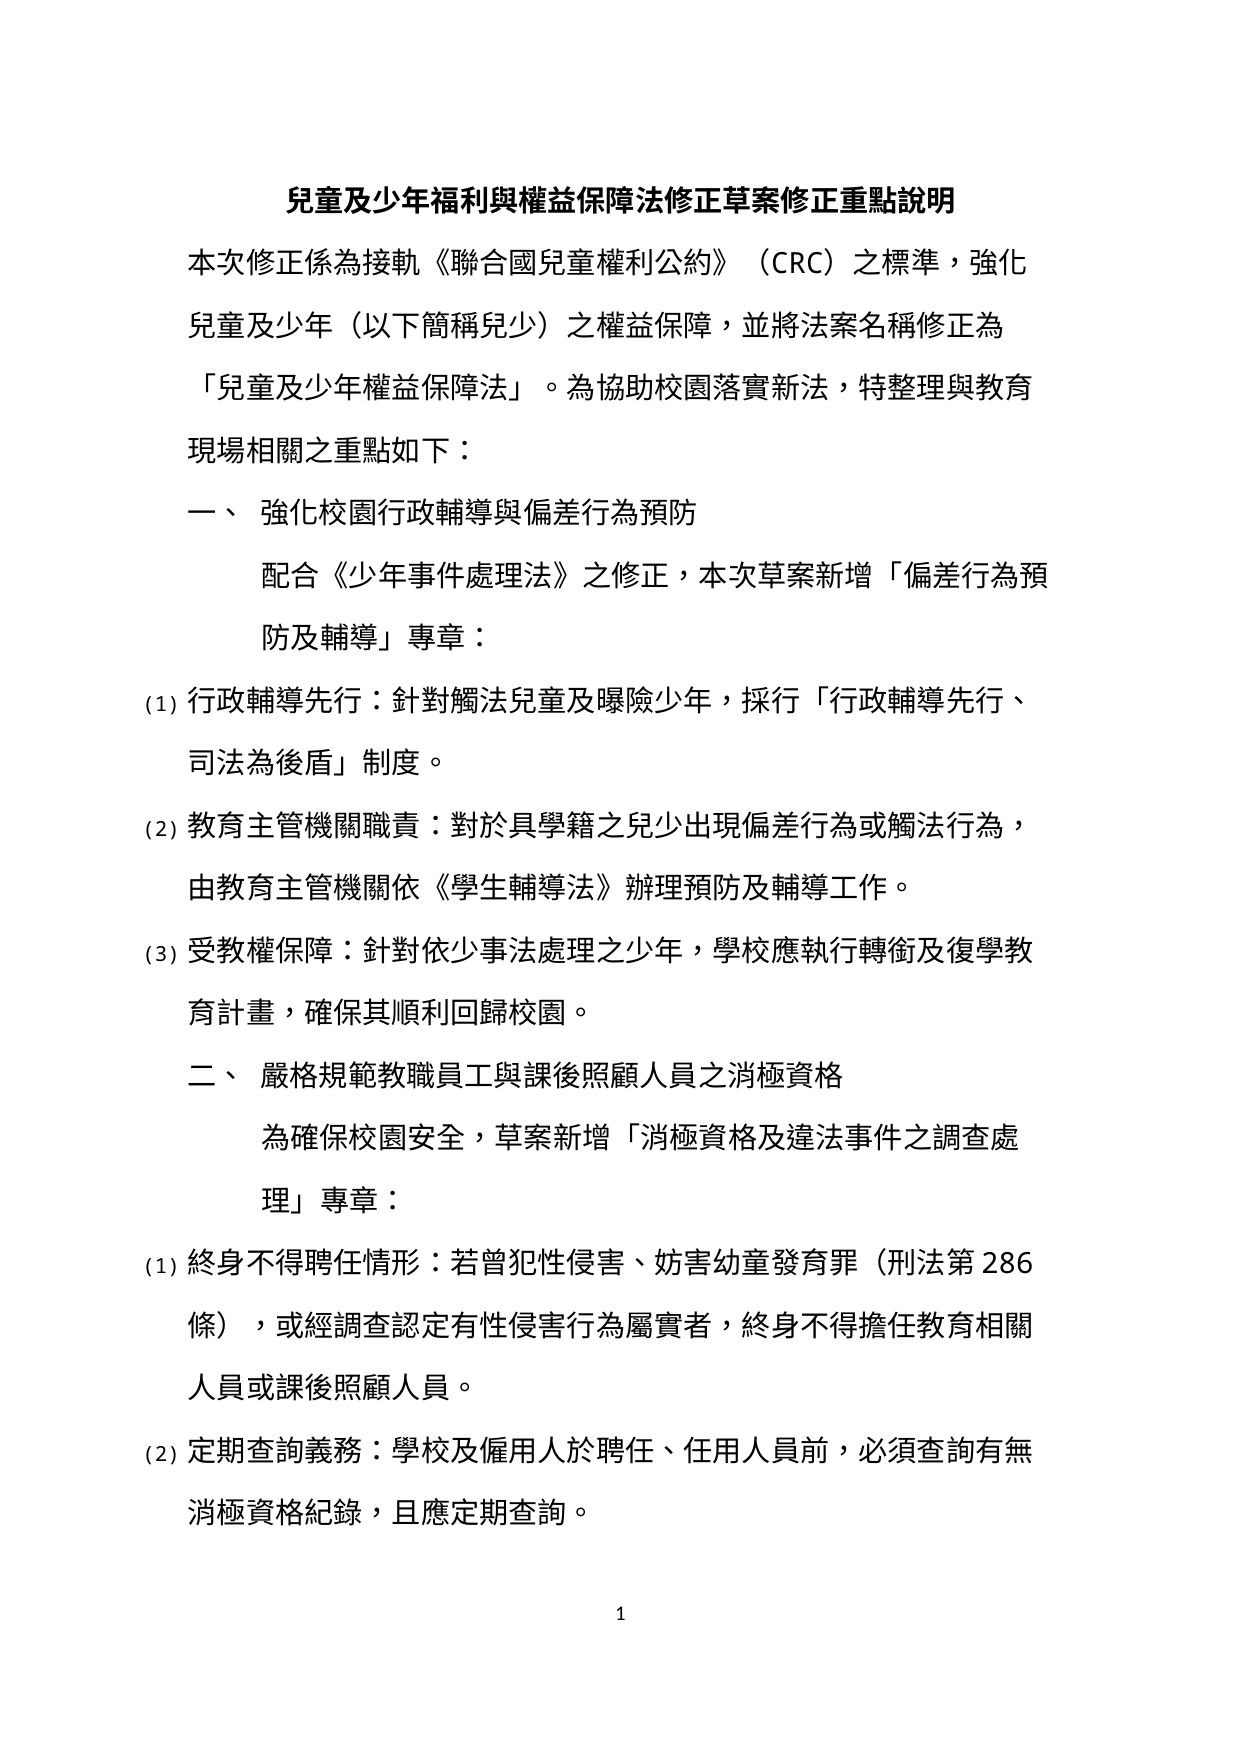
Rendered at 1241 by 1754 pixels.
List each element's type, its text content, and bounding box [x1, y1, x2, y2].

list 受教權保障：針對依少事法處理之少年，學校應執行轉銜及復學教育計畫，確保其順利回歸校園。 [142, 907, 1053, 1032]
text 為確保校園安全，草案新增「消極資格及違法事件之調查處理」專章： [261, 1094, 1053, 1219]
list 定期查詢義務：學校及僱用人於聘任、任用人員前，必須查詢有無消極資格紀錄，且應定期查詢。 [142, 1407, 1053, 1532]
text 配合《少年事件處理法》之修正，本次草案新增「偏差行為預防及輔導」專章： [261, 532, 1053, 657]
text 本次修正係為接軌《聯合國兒童權利公約》（CRC）之標準，強化兒童及少年（以下簡稱兒少）之權益保障，並將法案名稱修正為「兒童及少年權益保障法」。為協助校園落實新法，特整理與教育現場相關之重點如下： [187, 219, 1053, 469]
list 行政輔導先行：針對觸法兒童及曝險少年，採行「行政輔導先行、司法為後盾」制度。 [142, 657, 1053, 782]
text 一、 強化校園行政輔導與偏差行為預防 [187, 469, 1053, 532]
text 兒童及少年福利與權益保障法修正草案修正重點說明 [187, 157, 1053, 219]
list 教育主管機關職責：對於具學籍之兒少出現偏差行為或觸法行為，由教育主管機關依《學生輔導法》辦理預防及輔導工作。 [142, 782, 1053, 907]
list 終身不得聘任情形：若曾犯性侵害、妨害幼童發育罪（刑法第286條），或經調查認定有性侵害行為屬實者，終身不得擔任教育相關人員或課後照顧人員。 [142, 1219, 1053, 1407]
text 二、 嚴格規範教職員工與課後照顧人員之消極資格 [187, 1032, 1053, 1094]
